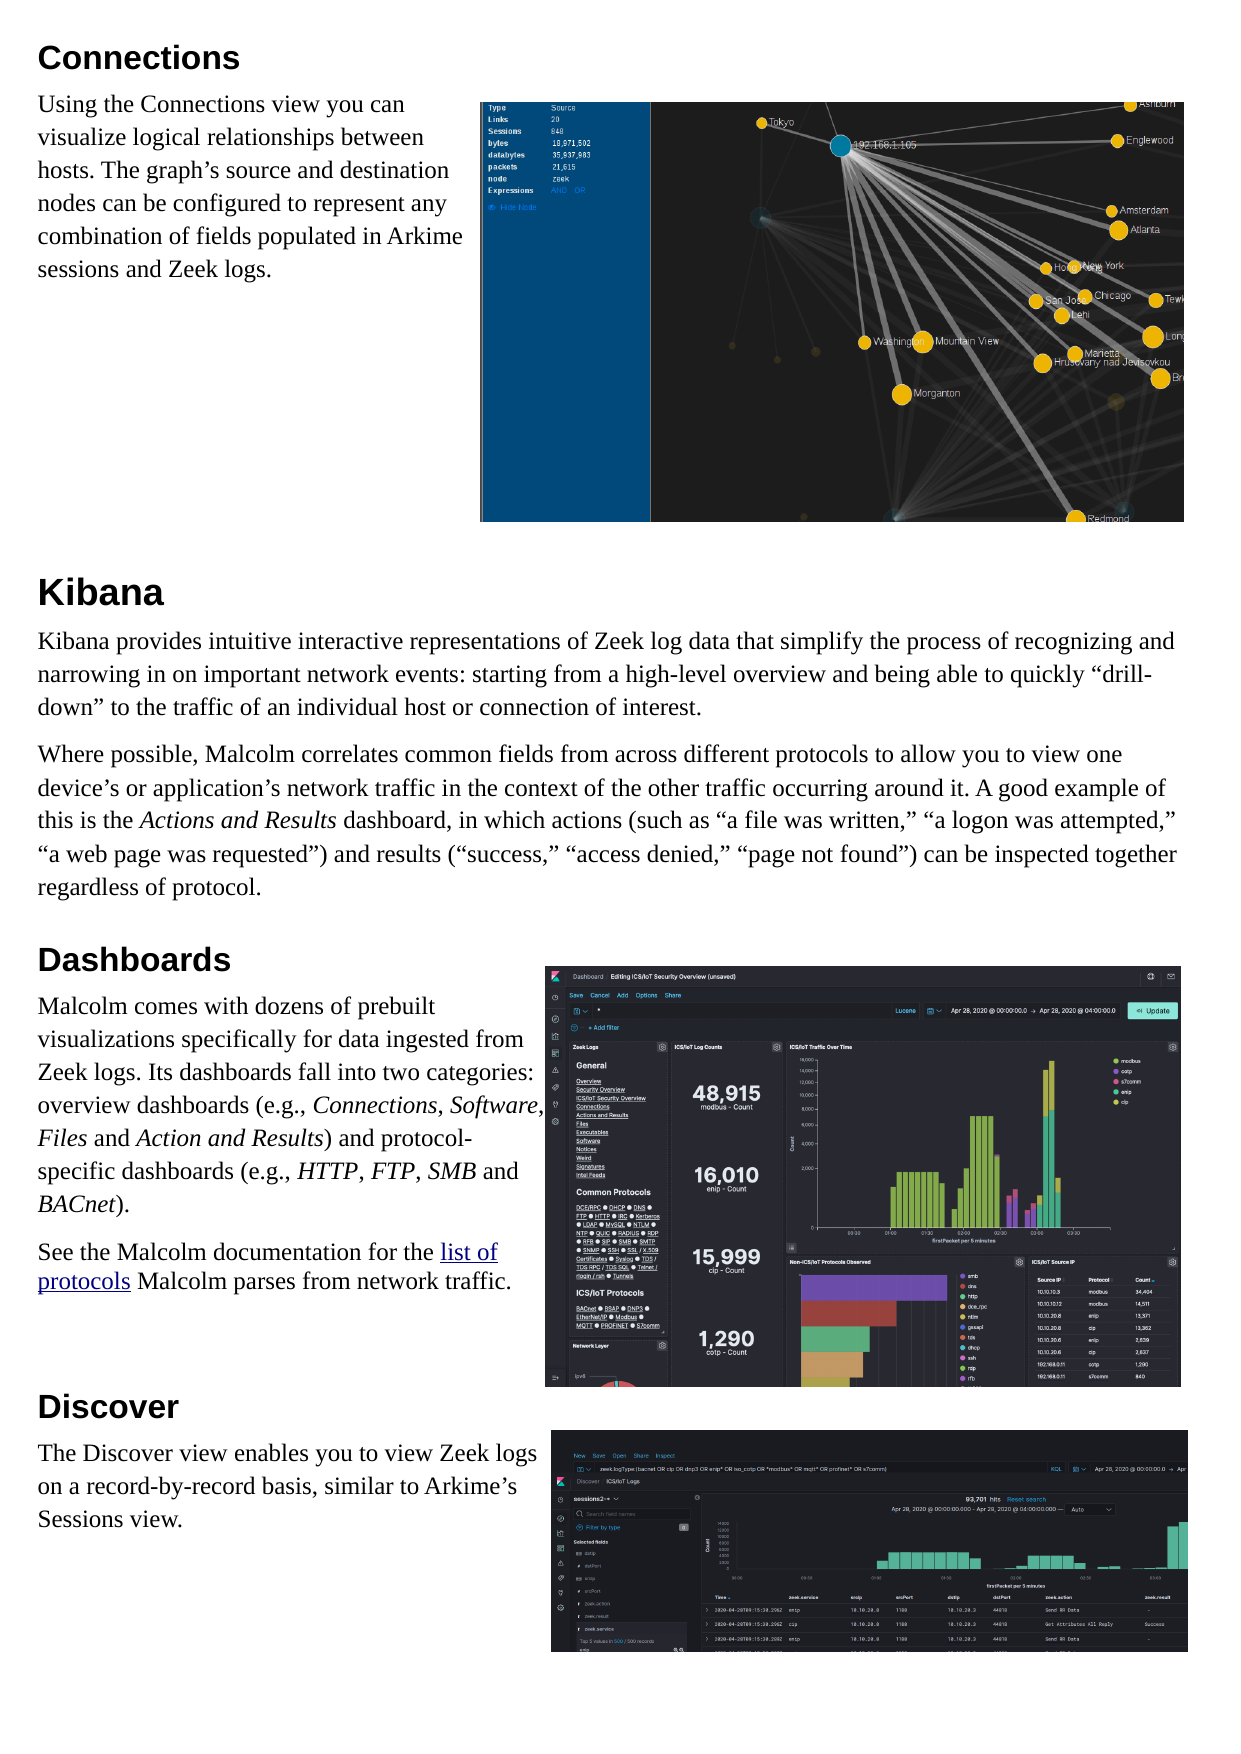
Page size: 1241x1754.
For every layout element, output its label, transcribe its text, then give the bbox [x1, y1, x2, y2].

subtitle Dashboards [37, 940, 1203, 979]
text Kibana provides intuitive interactive representations of Zeek log data that simplify the process of recognizing and narrowing in on important network events: starting from a high-level overview and being able to quickly “drill-down” to the traffic of an individual host or connection of interest. [37, 626, 1203, 721]
text See the Malcolm documentation for the list of protocols Malcolm parses from network traffic. [37, 1237, 545, 1294]
text The Discover view enables you to view Zeek logs on a record-by-record basis, similar to Arkime’s Sessions view. [37, 1438, 551, 1533]
subtitle Kibana [37, 570, 1203, 613]
subtitle Connections [37, 37, 1203, 76]
text Using the Connections view you can visualize logical relationships between hosts. The graph’s source and destination nodes can be configured to represent any combination of fields populated in Arkime sessions and Zeek logs. [37, 89, 1203, 282]
picture [480, 102, 1184, 522]
text Where possible, Malcolm correlates common fields from across different protocols to allow you to view one device’s or application’s network traffic in the context of the other traffic occurring around it. A good example of this is the Actions and Results dashboard, in which actions (such as “a file was written,” “a logon was attempted,” “a web page was requested”) and results (“success,” “access denied,” “page not found”) can be inspected together regardless of protocol. [37, 739, 1203, 900]
picture [551, 1430, 1188, 1652]
picture [545, 966, 1181, 1387]
text Malcolm comes with dozens of prebuilt visualizations specifically for data ingested from Zeek logs. Its dashboards fall into two categories: overview dashboards (e.g., Connections, Software, Files and Action and Results) and protocol-specific dashboards (e.g., HTTP, FTP, SMB and BACnet). [37, 991, 545, 1218]
subtitle Discover [37, 1387, 1203, 1426]
